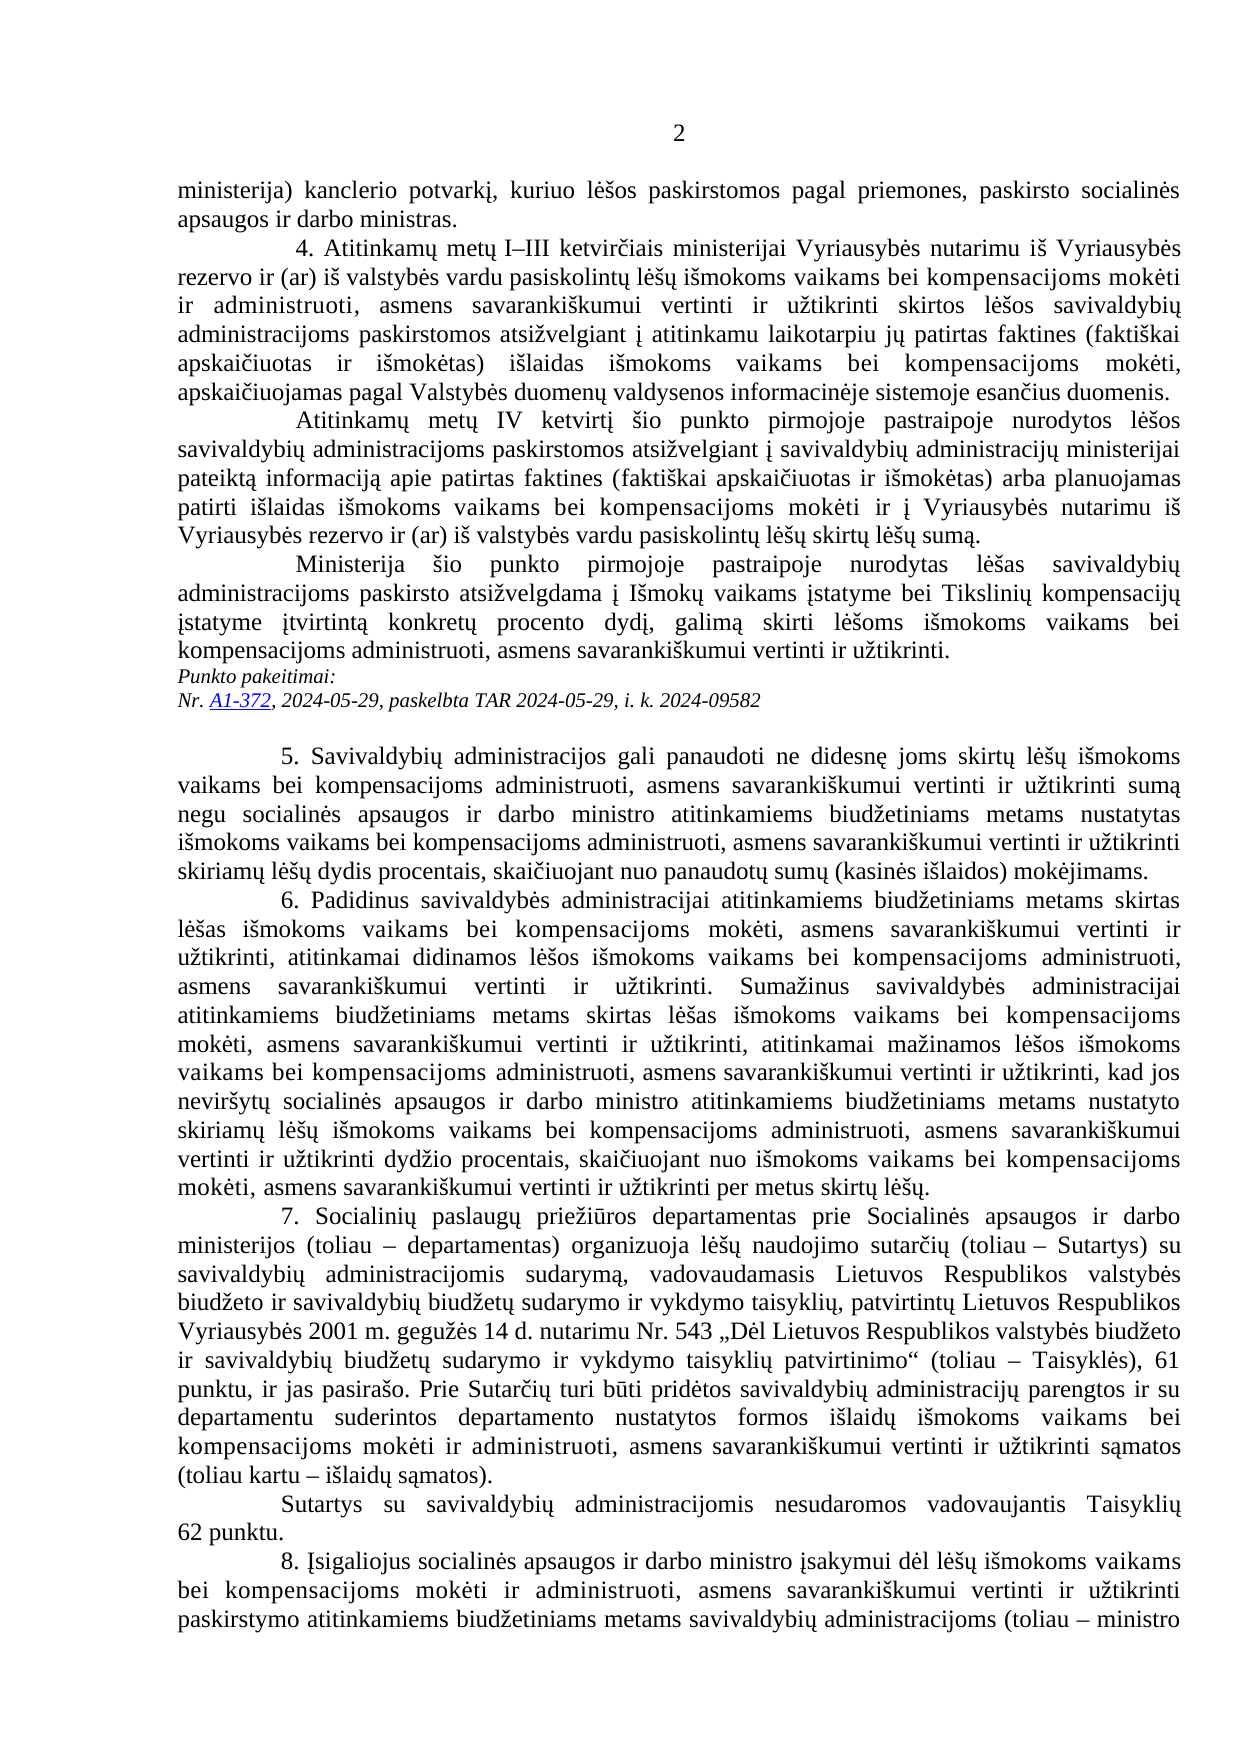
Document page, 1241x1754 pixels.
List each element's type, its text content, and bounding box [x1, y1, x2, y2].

text 8. Įsigaliojus socialinės apsaugos ir darbo ministro įsakymui dėl lėšų išmokoms vaikams bei kompensacijoms mokėti ir administruoti, asmens savarankiškumui vertinti ir užtikrinti paskirstymo atitinkamiems biudžetiniams metams savivaldybių administracijoms (toliau – ministro [177, 1546, 1181, 1632]
text ministerija) kanclerio potvarkį, kuriuo lėšos paskirstomos pagal priemones, paskirsto socialinės apsaugos ir darbo ministras. [177, 176, 1181, 233]
text 6. Padidinus savivaldybės administracijai atitinkamiems biudžetiniams metams skirtas lėšas išmokoms vaikams bei kompensacijoms mokėti, asmens savarankiškumui vertinti ir užtikrinti, atitinkamai didinamos lėšos išmokoms vaikams bei kompensacijoms administruoti, asmens savarankiškumui vertinti ir užtikrinti. Sumažinus savivaldybės administracijai atitinkamiems biudžetiniams metams skirtas lėšas išmokoms vaikams bei kompensacijoms mokėti, asmens savarankiškumui vertinti ir užtikrinti, atitinkamai mažinamos lėšos išmokoms vaikams bei kompensacijoms administruoti, asmens savarankiškumui vertinti ir užtikrinti, kad jos neviršytų socialinės apsaugos ir darbo ministro atitinkamiems biudžetiniams metams nustatyto skiriamų lėšų išmokoms vaikams bei kompensacijoms administruoti, asmens savarankiškumui vertinti ir užtikrinti dydžio procentais, skaičiuojant nuo išmokoms vaikams bei kompensacijoms mokėti, asmens savarankiškumui vertinti ir užtikrinti per metus skirtų lėšų. [177, 885, 1181, 1201]
text 7. Socialinių paslaugų priežiūros departamentas prie Socialinės apsaugos ir darbo ministerijos (toliau – departamentas) organizuoja lėšų naudojimo sutarčių (toliau – Sutartys) su savivaldybių administracijomis sudarymą, vadovaudamasis Lietuvos Respublikos valstybės biudžeto ir savivaldybių biudžetų sudarymo ir vykdymo taisyklių, patvirtintų Lietuvos Respublikos Vyriausybės 2001 m. gegužės 14 d. nutarimu Nr. 543 „Dėl Lietuvos Respublikos valstybės biudžeto ir savivaldybių biudžetų sudarymo ir vykdymo taisyklių patvirtinimo“ (toliau – Taisyklės), 61 punktu, ir jas pasirašo. Prie Sutarčių turi būti pridėtos savivaldybių administracijų parengtos ir su departamentu suderintos departamento nustatytos formos išlaidų išmokoms vaikams bei kompensacijoms mokėti ir administruoti, asmens savarankiškumui vertinti ir užtikrinti sąmatos (toliau kartu – išlaidų sąmatos). [177, 1201, 1181, 1489]
text Sutartys su savivaldybių administracijomis nesudaromos vadovaujantis Taisyklių 62 punktu. [177, 1489, 1181, 1546]
text Punkto pakeitimai: [177, 664, 1181, 688]
text 4. Atitinkamų metų I–III ketvirčiais ministerijai Vyriausybės nutarimu iš Vyriausybės rezervo ir (ar) iš valstybės vardu pasiskolintų lėšų išmokoms vaikams bei kompensacijoms mokėti ir administruoti, asmens savarankiškumui vertinti ir užtikrinti skirtos lėšos savivaldybių administracijoms paskirstomos atsižvelgiant į atitinkamu laikotarpiu jų patirtas faktines (faktiškai apskaičiuotas ir išmokėtas) išlaidas išmokoms vaikams bei kompensacijoms mokėti, apskaičiuojamas pagal Valstybės duomenų valdysenos informacinėje sistemoje esančius duomenis. [177, 233, 1181, 406]
text Atitinkamų metų IV ketvirtį šio punkto pirmojoje pastraipoje nurodytos lėšos savivaldybių administracijoms paskirstomos atsižvelgiant į savivaldybių administracijų ministerijai pateiktą informaciją apie patirtas faktines (faktiškai apskaičiuotas ir išmokėtas) arba planuojamas patirti išlaidas išmokoms vaikams bei kompensacijoms mokėti ir į Vyriausybės nutarimu iš Vyriausybės rezervo ir (ar) iš valstybės vardu pasiskolintų lėšų skirtų lėšų sumą. [177, 406, 1181, 549]
text Nr. A1-372, 2024-05-29, paskelbta TAR 2024-05-29, i. k. 2024-09582 [177, 688, 1181, 712]
text 5. Savivaldybių administracijos gali panaudoti ne didesnę joms skirtų lėšų išmokoms vaikams bei kompensacijoms administruoti, asmens savarankiškumui vertinti ir užtikrinti sumą negu socialinės apsaugos ir darbo ministro atitinkamiems biudžetiniams metams nustatytas išmokoms vaikams bei kompensacijoms administruoti, asmens savarankiškumui vertinti ir užtikrinti skiriamų lėšų dydis procentais, skaičiuojant nuo panaudotų sumų (kasinės išlaidos) mokėjimams. [177, 741, 1181, 885]
text Ministerija šio punkto pirmojoje pastraipoje nurodytas lėšas savivaldybių administracijoms paskirsto atsižvelgdama į Išmokų vaikams įstatyme bei Tikslinių kompensacijų įstatyme įtvirtintą konkretų procento dydį, galimą skirti lėšoms išmokoms vaikams bei kompensacijoms administruoti, asmens savarankiškumui vertinti ir užtikrinti. [177, 549, 1181, 664]
